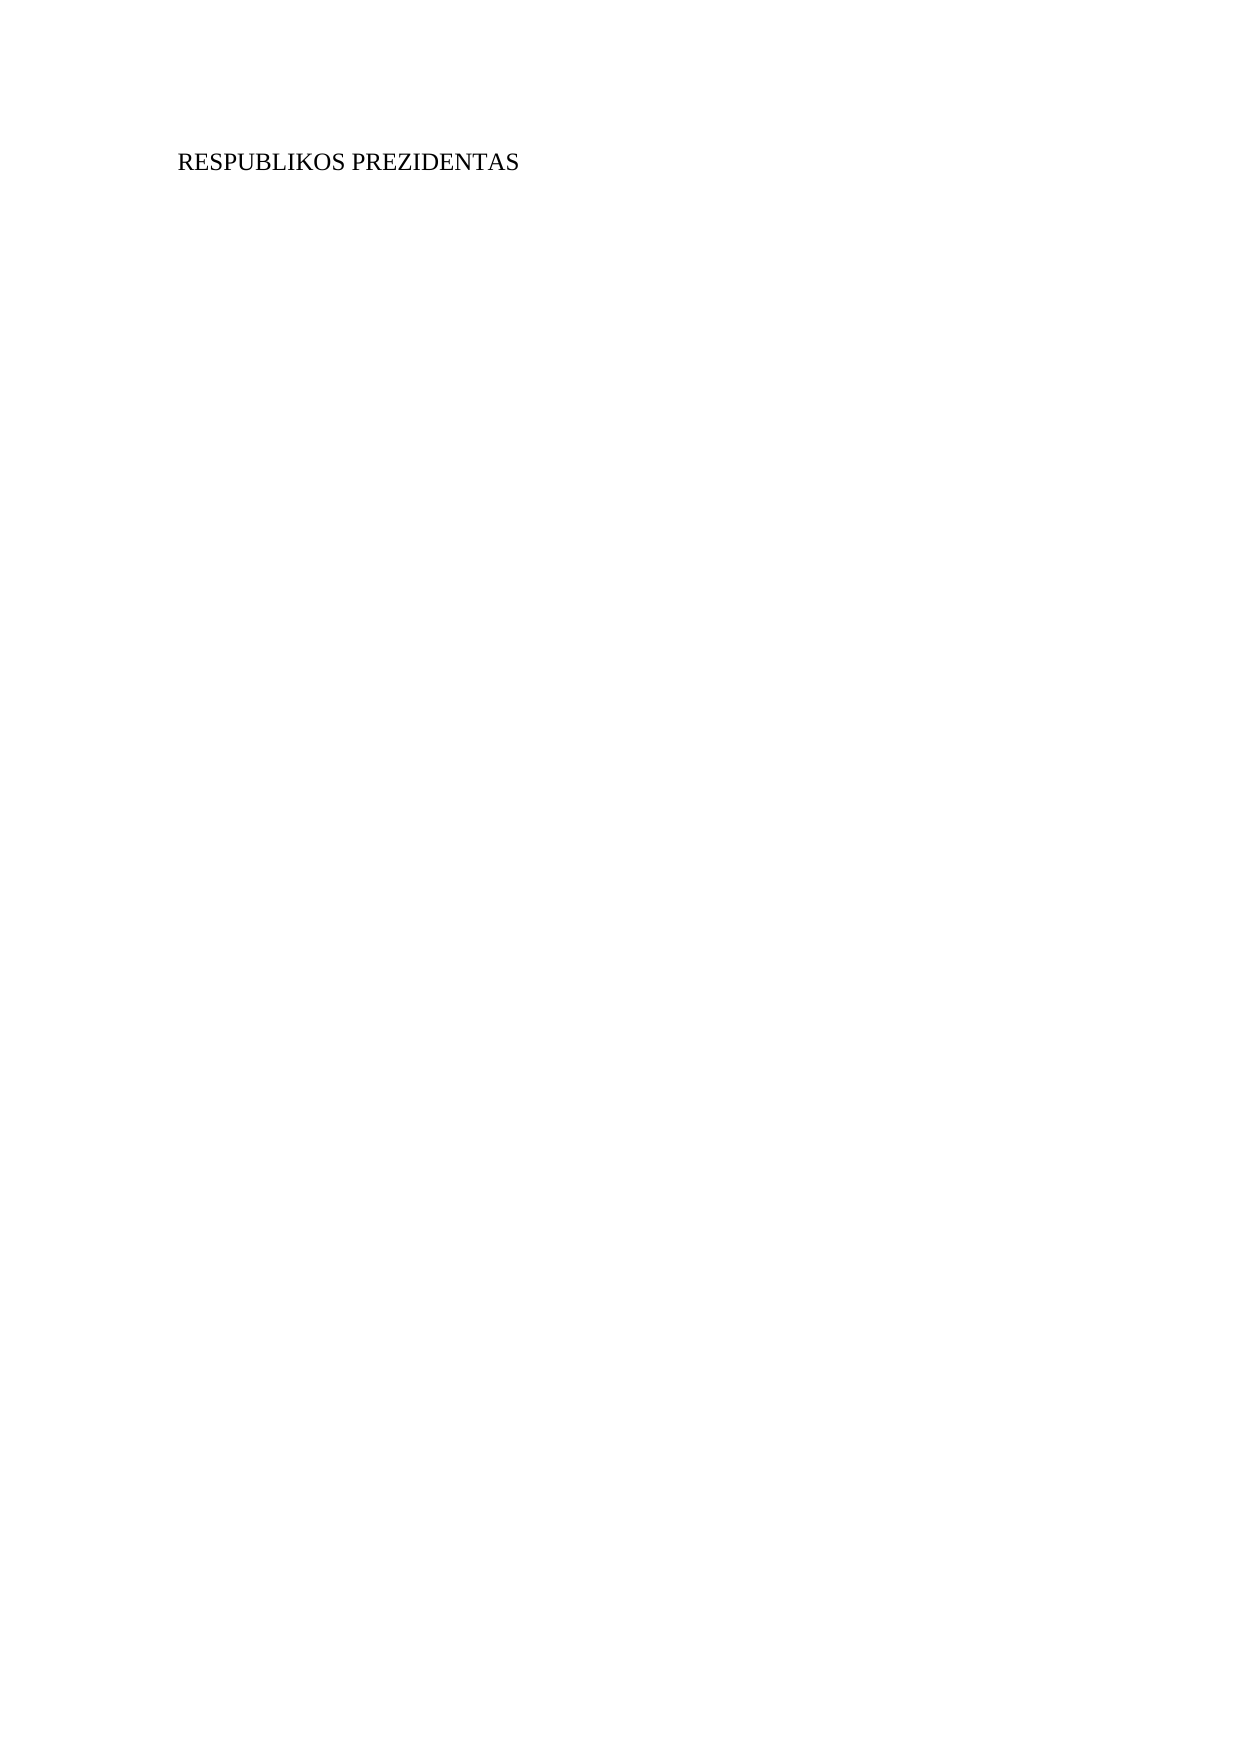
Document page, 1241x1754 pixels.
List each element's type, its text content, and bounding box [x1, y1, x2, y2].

text RESPUBLIKOS PREZIDENTAS [177, 147, 1152, 176]
